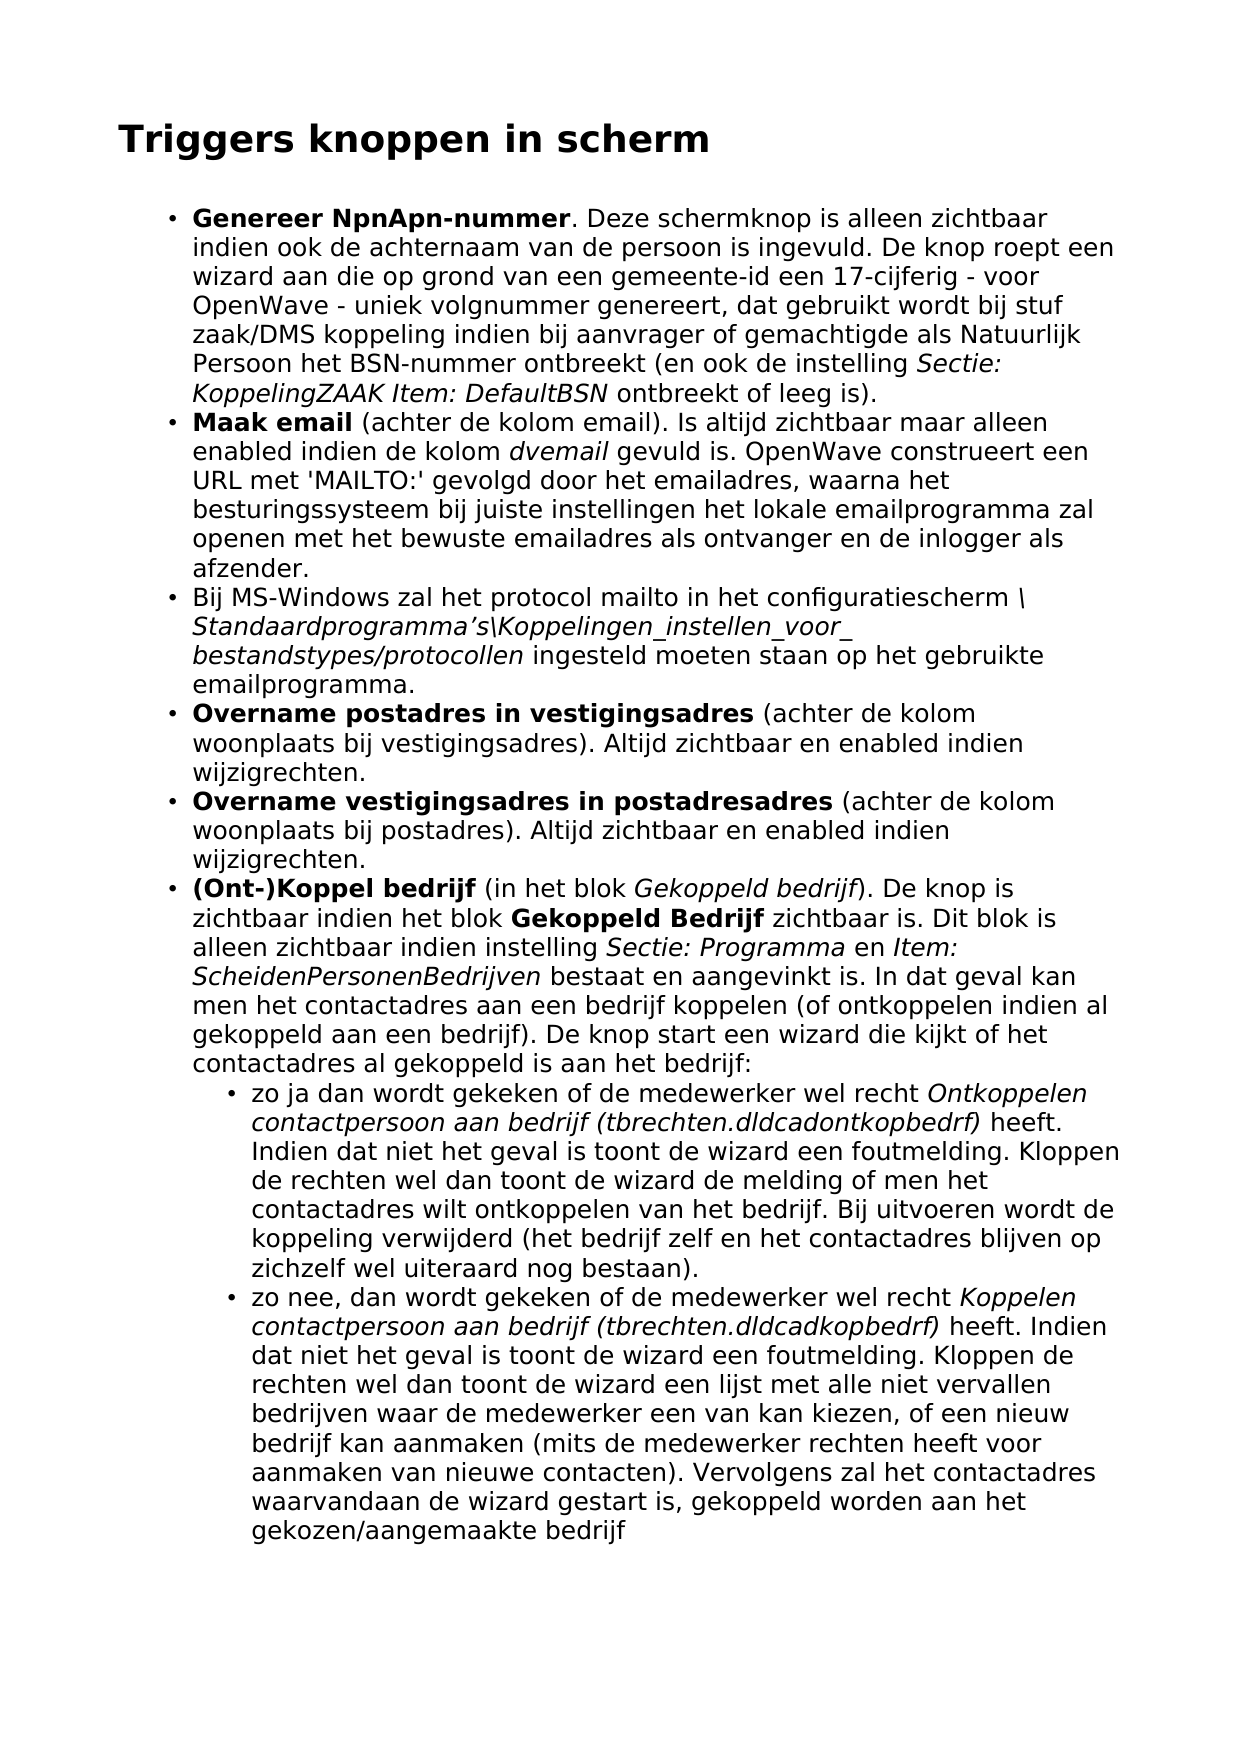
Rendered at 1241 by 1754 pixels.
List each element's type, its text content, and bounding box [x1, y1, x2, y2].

list zo nee, dan wordt gekeken of de medewerker wel recht Koppelen contactpersoon aan bedrijf (tbrechten.dldcadkopbedrf) heeft. Indien dat niet het geval is toont de wizard een foutmelding. Kloppen de rechten wel dan toont de wizard een lijst met alle niet vervallen bedrijven waar de medewerker een van kan kiezen, of een nieuw bedrijf kan aanmaken (mits de medewerker rechten heeft voor aanmaken van nieuwe contacten). Vervolgens zal het contactadres waarvandaan de wizard gestart is, gekoppeld worden aan het gekozen/aangemaakte bedrijf [236, 1283, 1122, 1545]
list Overname postadres in vestigingsadres (achter de kolom woonplaats bij vestigingsadres). Altijd zichtbaar en enabled indien wijzigrechten. [177, 699, 1122, 787]
list zo ja dan wordt gekeken of de medewerker wel recht Ontkoppelen contactpersoon aan bedrijf (tbrechten.dldcadontkopbedrf) heeft. Indien dat niet het geval is toont de wizard een foutmelding. Kloppen de rechten wel dan toont de wizard de melding of men het contactadres wilt ontkoppelen van het bedrijf. Bij uitvoeren wordt de koppeling verwijderd (het bedrijf zelf en het contactadres blijven op zichzelf wel uiteraard nog bestaan). [236, 1079, 1122, 1283]
list (Ont-)Koppel bedrijf (in het blok Gekoppeld bedrijf). De knop is zichtbaar indien het blok Gekoppeld Bedrijf zichtbaar is. Dit blok is alleen zichtbaar indien instelling Sectie: Programma en Item: ScheidenPersonenBedrijven bestaat en aangevinkt is. In dat geval kan men het contactadres aan een bedrijf koppelen (of ontkoppelen indien al gekoppeld aan een bedrijf). De knop start een wizard die kijkt of het contactadres al gekoppeld is aan het bedrijf: [177, 874, 1122, 1079]
subtitle Triggers knoppen in scherm [118, 118, 1122, 162]
list Bij MS-Windows zal het protocol mailto in het configuratiescherm \Standaardprogramma’s\Koppelingen_instellen_voor_ bestandstypes/protocollen ingesteld moeten staan op het gebruikte emailprogramma. [177, 583, 1122, 699]
list Overname vestigingsadres in postadresadres (achter de kolom woonplaats bij postadres). Altijd zichtbaar en enabled indien wijzigrechten. [177, 787, 1122, 874]
list Genereer NpnApn-nummer. Deze schermknop is alleen zichtbaar indien ook de achternaam van de persoon is ingevuld. De knop roept een wizard aan die op grond van een gemeente-id een 17-cijferig - voor OpenWave - uniek volgnummer genereert, dat gebruikt wordt bij stuf zaak/DMS koppeling indien bij aanvrager of gemachtigde als Natuurlijk Persoon het BSN-nummer ontbreekt (en ook de instelling Sectie: KoppelingZAAK Item: DefaultBSN ontbreekt of leeg is). [177, 204, 1122, 408]
list Maak email (achter de kolom email). Is altijd zichtbaar maar alleen enabled indien de kolom dvemail gevuld is. OpenWave construeert een URL met 'MAILTO:' gevolgd door het emailadres, waarna het besturingssysteem bij juiste instellingen het lokale emailprogramma zal openen met het bewuste emailadres als ontvanger en de inlogger als afzender. [177, 408, 1122, 583]
